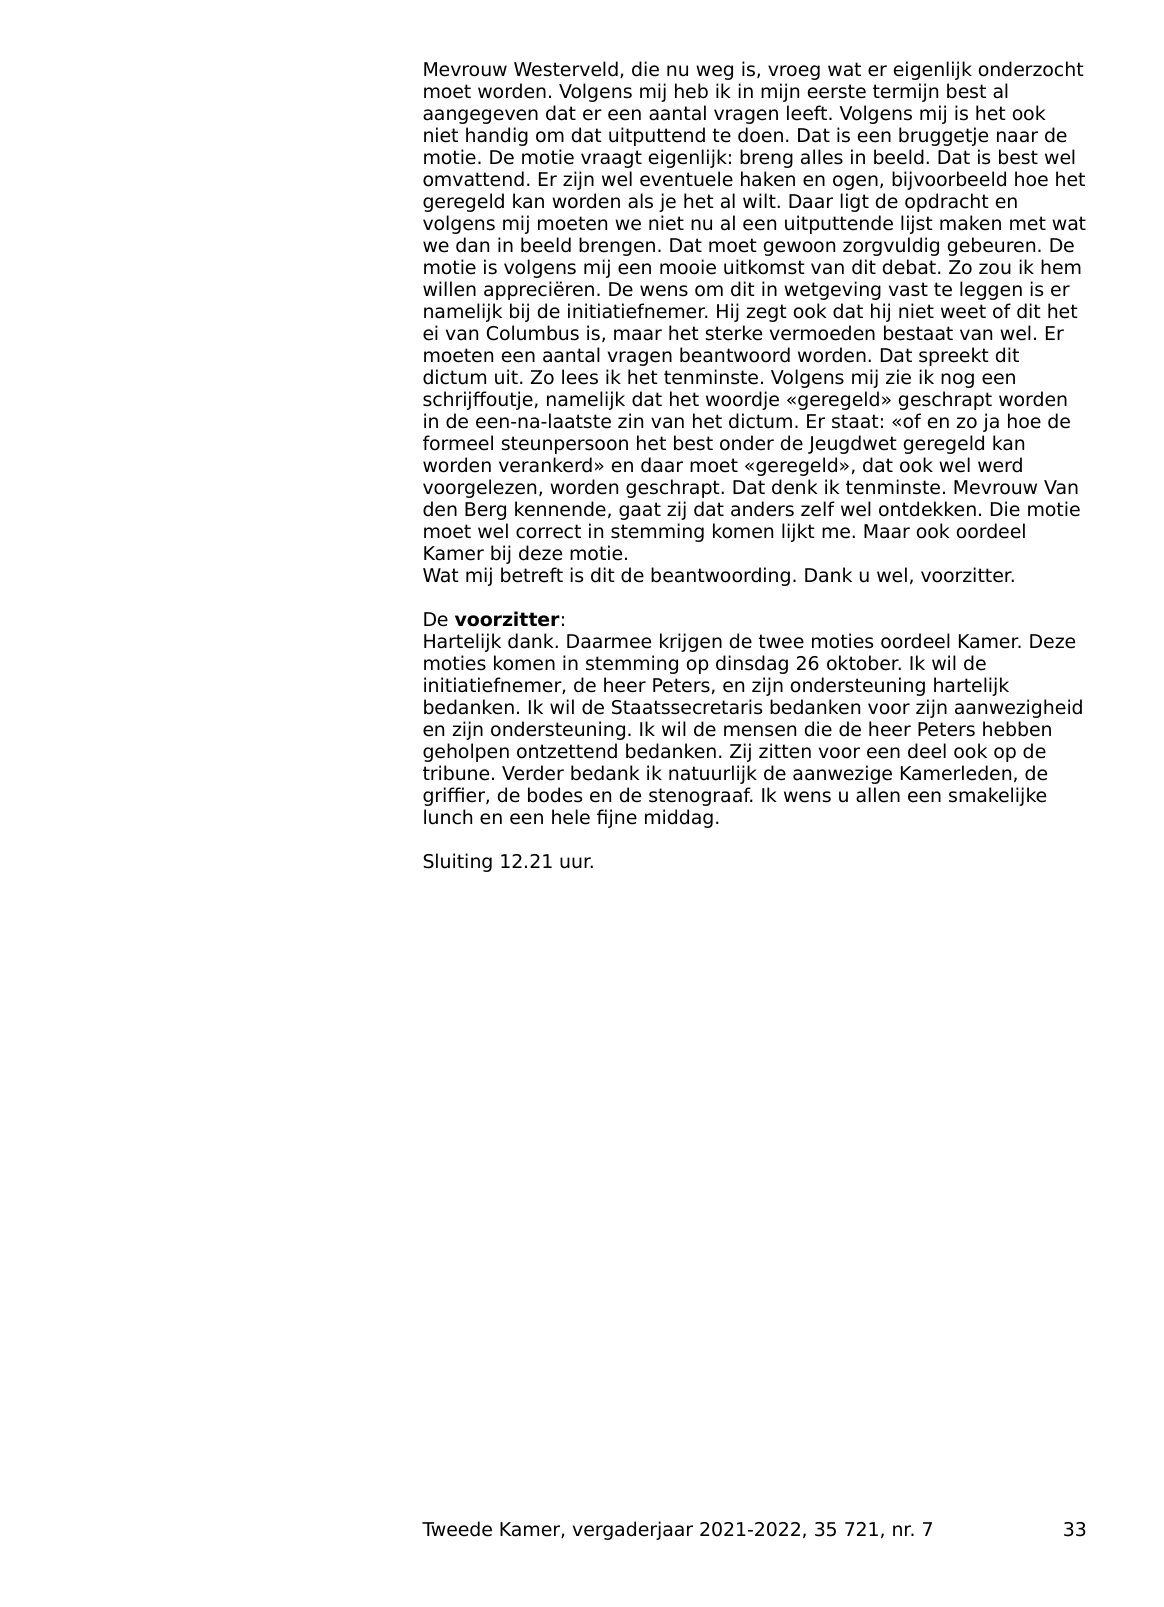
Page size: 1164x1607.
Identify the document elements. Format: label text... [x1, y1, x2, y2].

text Mevrouw Westerveld, die nu weg is, vroeg wat er eigenlijk onderzocht moet worden. Volgens mij heb ik in mijn eerste termijn best al aangegeven dat er een aantal vragen leeft. Volgens mij is het ook niet handig om dat uitputtend te doen. Dat is een bruggetje naar de motie. De motie vraagt eigenlijk: breng alles in beeld. Dat is best wel omvattend. Er zijn wel eventuele haken en ogen, bijvoorbeeld hoe het geregeld kan worden als je het al wilt. Daar ligt de opdracht en volgens mij moeten we niet nu al een uitputtende lijst maken met wat we dan in beeld brengen. Dat moet gewoon zorgvuldig gebeuren. De motie is volgens mij een mooie uitkomst van dit debat. Zo zou ik hem willen appreciëren. De wens om dit in wetgeving vast te leggen is er namelijk bij de initiatiefnemer. Hij zegt ook dat hij niet weet of dit het ei van Columbus is, maar het sterke vermoeden bestaat van wel. Er moeten een aantal vragen beantwoord worden. Dat spreekt dit dictum uit. Zo lees ik het tenminste. Volgens mij zie ik nog een schrijffoutje, namelijk dat het woordje «geregeld» geschrapt worden in de een-na-laatste zin van het dictum. Er staat: «of en zo ja hoe de formeel steunpersoon het best onder de Jeugdwet geregeld kan worden verankerd» en daar moet «geregeld», dat ook wel werd voorgelezen, worden geschrapt. Dat denk ik tenminste. Mevrouw Van den Berg kennende, gaat zij dat anders zelf wel ontdekken. Die motie moet wel correct in stemming komen lijkt me. Maar ook oordeel Kamer bij deze motie. [422, 59, 1087, 564]
text Sluiting 12.21 uur. [422, 851, 1087, 873]
text De voorzitter: [422, 609, 1087, 631]
text Hartelijk dank. Daarmee krijgen de twee moties oordeel Kamer. Deze moties komen in stemming op dinsdag 26 oktober. Ik wil de initiatiefnemer, de heer Peters, en zijn ondersteuning hartelijk bedanken. Ik wil de Staatssecretaris bedanken voor zijn aanwezigheid en zijn ondersteuning. Ik wil de mensen die de heer Peters hebben geholpen ontzettend bedanken. Zij zitten voor een deel ook op de tribune. Verder bedank ik natuurlijk de aanwezige Kamerleden, de griffier, de bodes en de stenograaf. Ik wens u allen een smakelijke lunch en een hele fijne middag. [422, 631, 1087, 828]
text Wat mij betreft is dit de beantwoording. Dank u wel, voorzitter. [422, 564, 1087, 587]
